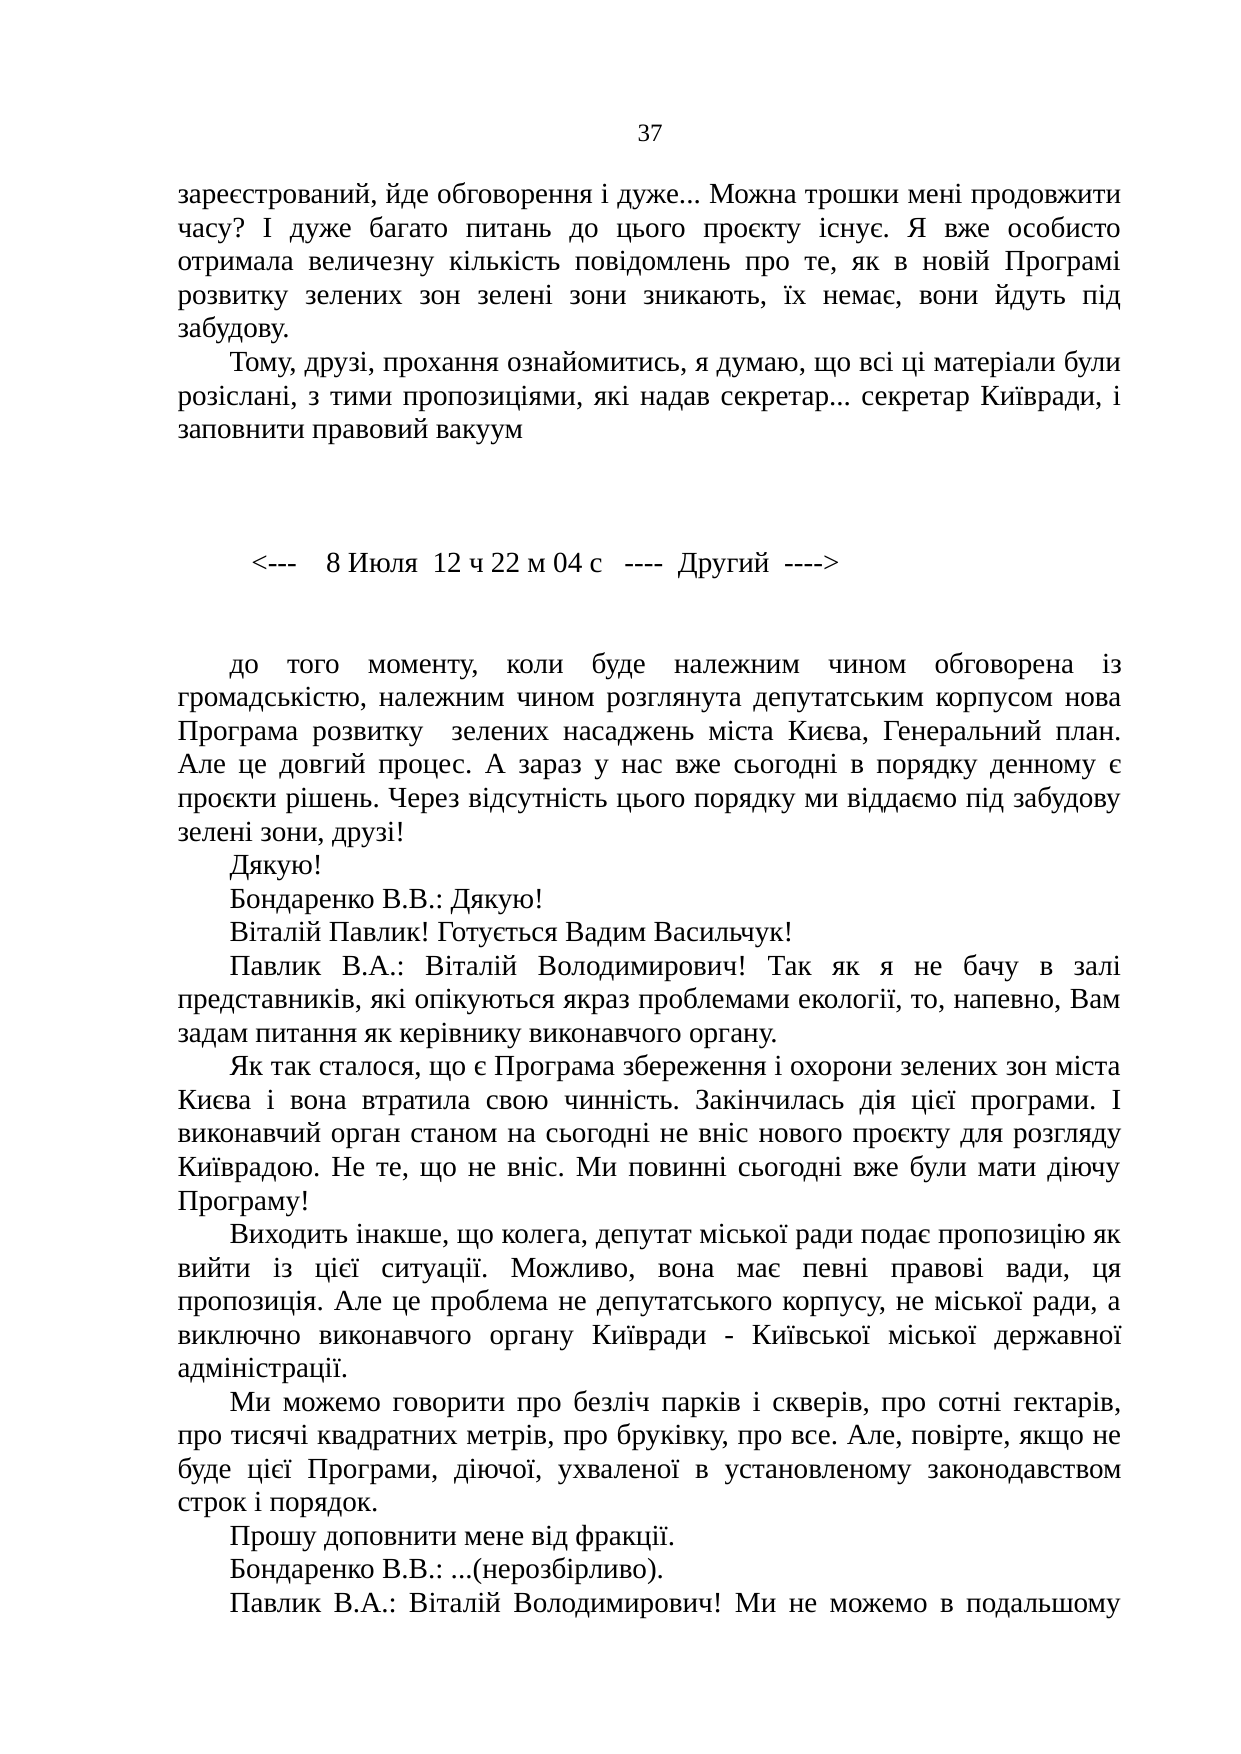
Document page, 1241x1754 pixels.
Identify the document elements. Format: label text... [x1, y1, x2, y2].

text Віталій Павлик! Готується Вадим Васильчук! [177, 914, 1122, 948]
text зареєстрований, йде обговорення і дуже... Можна трошки мені продовжити часу? І дуже багато питань до цього проєкту існує. Я вже особисто отримала величезну кількість повідомлень про те, як в новій Програмі розвитку зелених зон зелені зони зникають, їх немає, вони йдуть під забудову. [177, 176, 1122, 344]
text Дякую! [177, 847, 1122, 881]
text Бондаренко В.В.: Дякую! [177, 881, 1122, 914]
text Тому, друзі, прохання ознайомитись, я думаю, що всі ці матеріали були розіслані, з тими пропозиціями, які надав секретар... секретар Київради, і заповнити правовий вакуум [177, 344, 1122, 445]
text Ми можемо говорити про безліч парків і скверів, про сотні гектарів, про тисячі квадратних метрів, про бруківку, про все. Але, повірте, якщо не буде цієї Програми, діючої, ухваленої в установленому законодавством строк і порядок. [177, 1384, 1122, 1518]
text <--- 8 Июля 12 ч 22 м 04 с ---- Другий ----> [177, 545, 1122, 579]
text Прошу доповнити мене від фракції. [177, 1518, 1122, 1552]
text Павлик В.А.: Віталій Володимирович! Так як я не бачу в залі представників, які опікуються якраз проблемами екології, то, напевно, Вам задам питання як керівнику виконавчого органу. [177, 948, 1122, 1048]
text Виходить інакше, що колега, депутат міської ради подає пропозицію як вийти із цієї ситуації. Можливо, вона має певні правові вади, ця пропозиція. Але це проблема не депутатського корпусу, не міської ради, а виключно виконавчого органу Київради - Київської міської державної адміністрації. [177, 1216, 1122, 1384]
text до того моменту, коли буде належним чином обговорена із громадськістю, належним чином розглянута депутатським корпусом нова Програма розвитку зелених насаджень міста Києва, Генеральний план. Але це довгий процес. А зараз у нас вже сьогодні в порядку денному є проєкти рішень. Через відсутність цього порядку ми віддаємо під забудову зелені зони, друзі! [177, 646, 1122, 847]
text Павлик В.А.: Віталій Володимирович! Ми не можемо в подальшому [177, 1585, 1122, 1619]
text Як так сталося, що є Програма збереження і охорони зелених зон міста Києва і вона втратила свою чинність. Закінчилась дія цієї програми. І виконавчий орган станом на сьогодні не вніс нового проєкту для розгляду Київрадою. Не те, що не вніс. Ми повинні сьогодні вже були мати діючу Програму! [177, 1048, 1122, 1216]
text Бондаренко В.В.: ...(нерозбірливо). [177, 1552, 1122, 1585]
